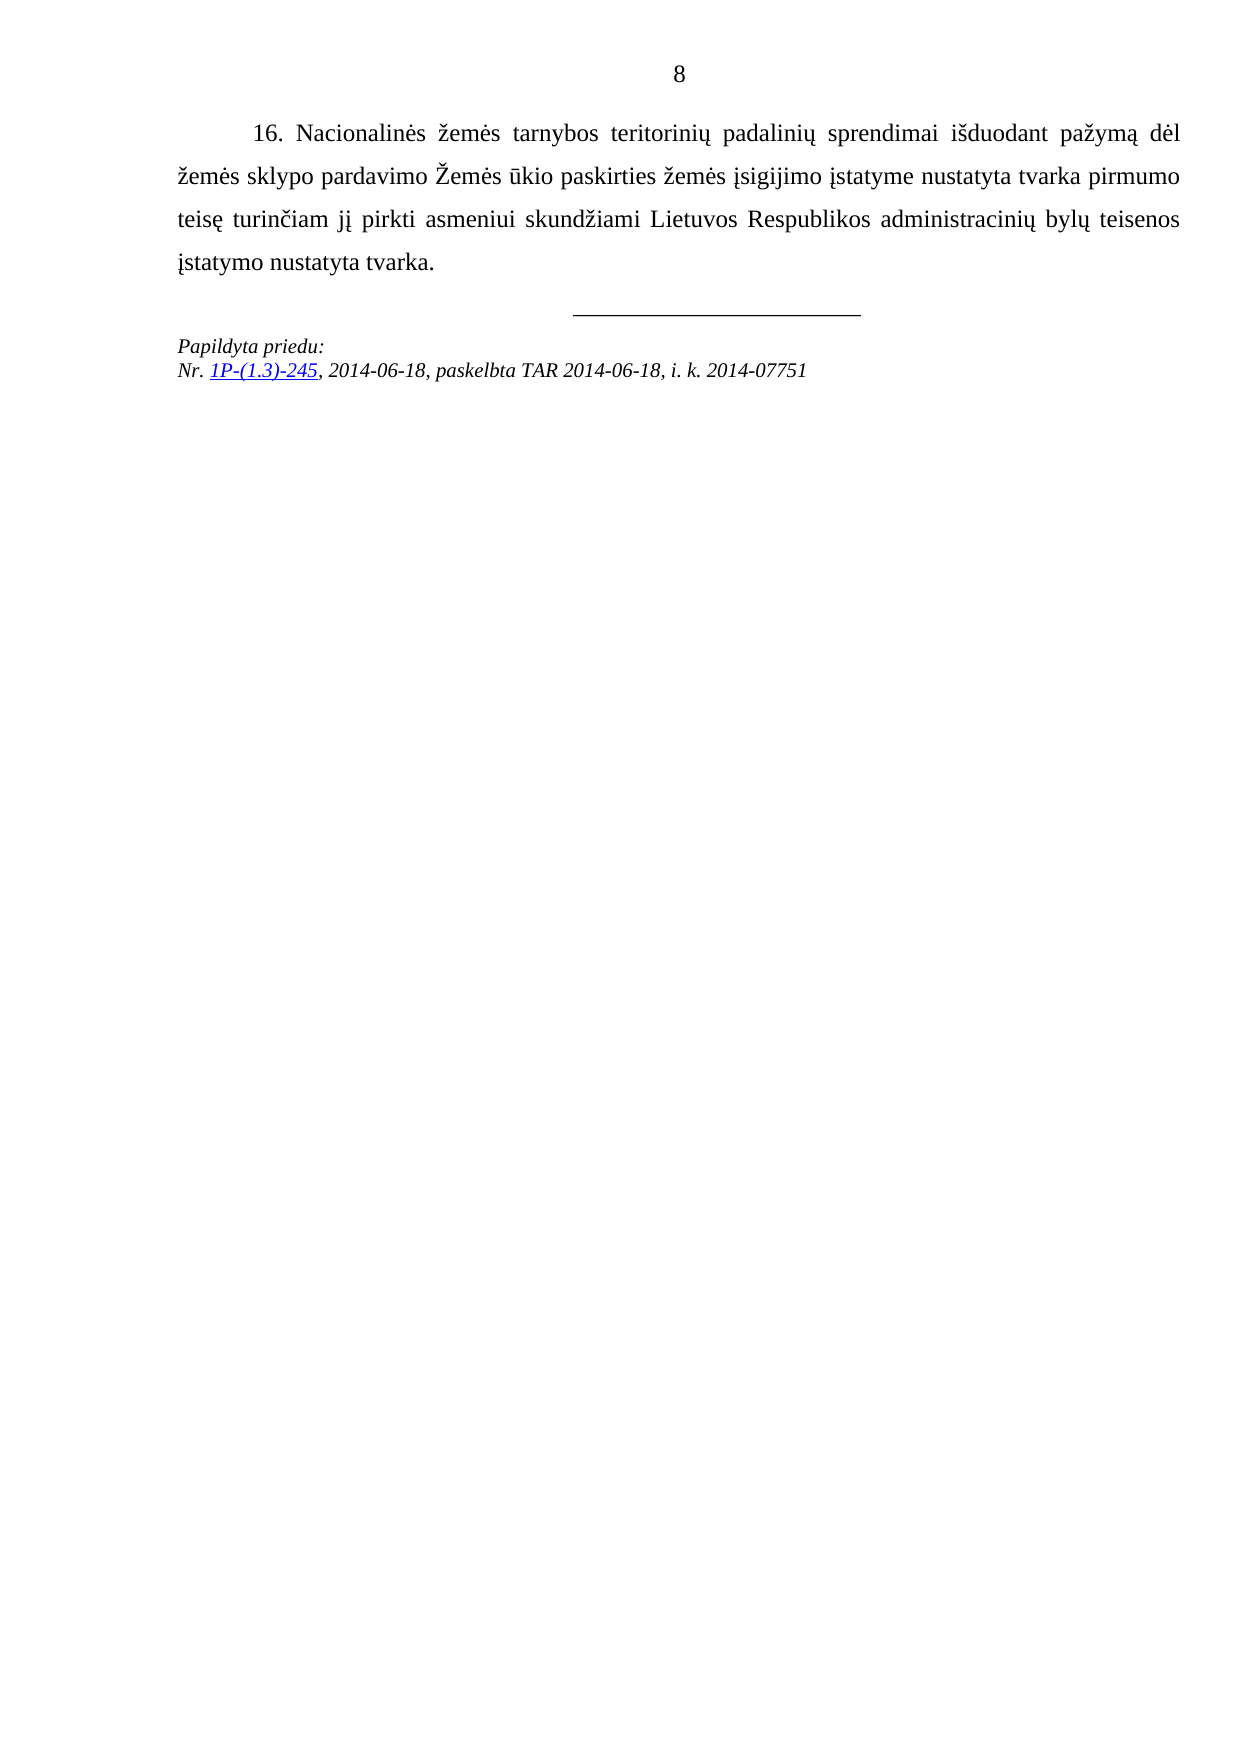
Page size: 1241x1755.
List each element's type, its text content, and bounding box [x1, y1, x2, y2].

text Nr. 1P-(1.3)-245, 2014-06-18, paskelbta TAR 2014-06-18, i. k. 2014-07751 [177, 358, 1181, 382]
text 16. Nacionalinės žemės tarnybos teritorinių padalinių sprendimai išduodant pažymą dėl žemės sklypo pardavimo Žemės ūkio paskirties žemės įsigijimo įstatyme nustatyta tvarka pirmumo teisę turinčiam jį pirkti asmeniui skundžiami Lietuvos Respublikos administracinių bylų teisenos įstatymo nustatyta tvarka. [177, 118, 1181, 276]
text Papildyta priedu: [177, 334, 1181, 358]
text _______________________ [177, 291, 1181, 319]
